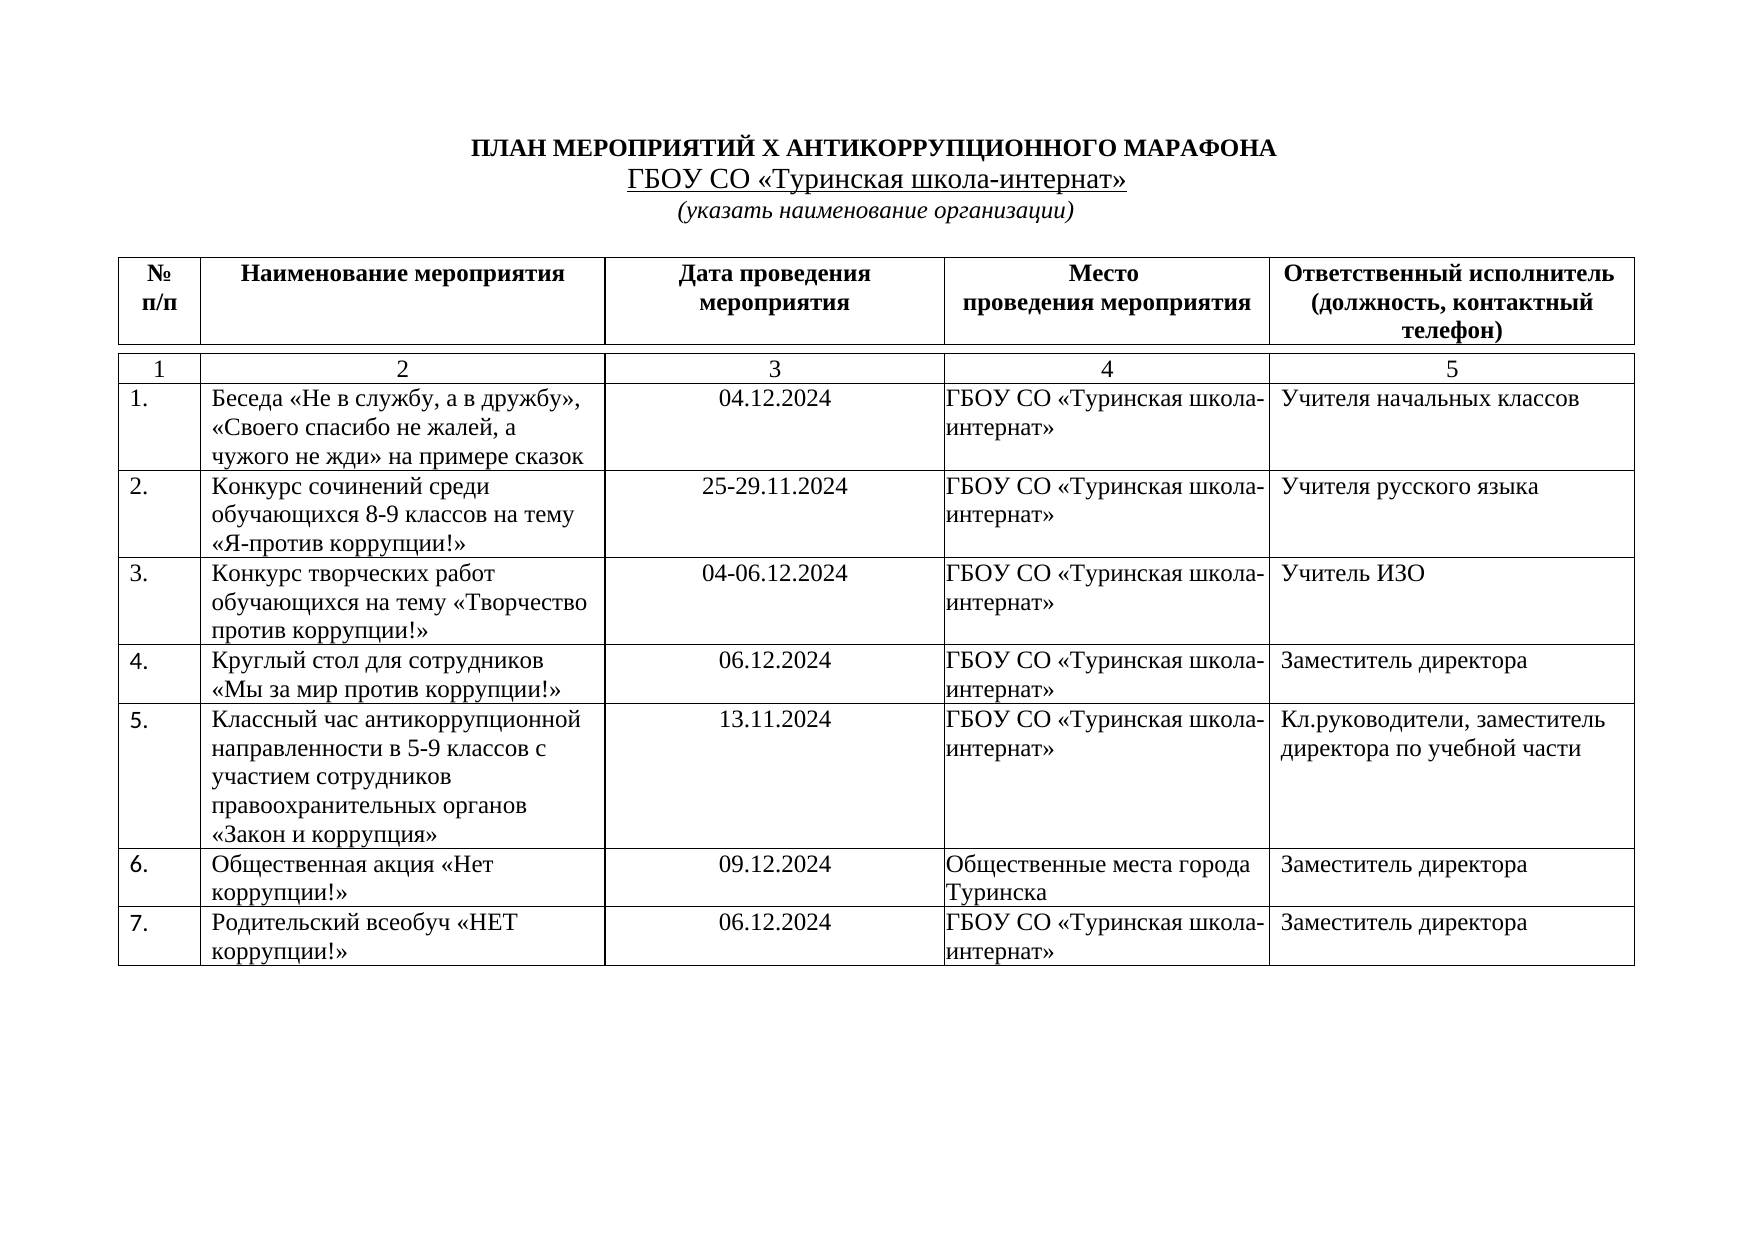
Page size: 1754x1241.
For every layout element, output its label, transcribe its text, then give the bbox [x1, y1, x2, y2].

table_header Наименование мероприятия [201, 258, 604, 344]
table_cell Заместитель директора [1270, 907, 1634, 965]
table_cell Конкурс сочинений среди обучающихся 8-9 классов на тему «Я-против коррупции!» [201, 471, 604, 557]
table_cell Заместитель директора [1270, 849, 1634, 906]
table_header 3 [606, 354, 944, 382]
table_header Место проведения мероприятия [945, 258, 1269, 344]
table_cell 06.12.2024 [606, 645, 944, 703]
table_cell 7. [119, 907, 200, 965]
table_cell 13.11.2024 [606, 704, 944, 848]
table_cell Круглый стол для сотрудников «Мы за мир против коррупции!» [201, 645, 604, 703]
table_cell Учителя начальных классов [1270, 384, 1634, 470]
table_cell Беседа «Не в службу, а в дружбу», «Своего спасибо не жалей, а чужого не жди» на примере сказок [201, 384, 604, 470]
table_cell Учителя русского языка [1270, 471, 1634, 557]
table_cell Родительский всеобуч «НЕТ коррупции!» [201, 907, 604, 965]
table_cell ГБОУ СО «Туринская школа-интернат» [945, 704, 1269, 848]
table_header 1 [119, 354, 200, 382]
table_cell Классный час антикоррупционной направленности в 5-9 классов с участием сотрудников правоохранительных органов «Закон и коррупция» [201, 704, 604, 848]
table_cell 5. [119, 704, 200, 848]
table_cell 25-29.11.2024 [606, 471, 944, 557]
table_header 5 [1270, 354, 1634, 382]
table_cell Заместитель директора [1270, 645, 1634, 703]
text ГБОУ СО «Туринская школа-интернат» [118, 162, 1636, 195]
table_header № п/п [119, 258, 200, 344]
text (указать наименование организации) [118, 195, 1636, 224]
table_header Ответственный исполнитель (должность, контактный телефон) [1270, 258, 1634, 344]
table_cell Общественные места города Туринска [945, 849, 1269, 906]
table_header 4 [945, 354, 1269, 382]
table_cell 04.12.2024 [606, 384, 944, 470]
table_cell ГБОУ СО «Туринская школа-интернат» [945, 645, 1269, 703]
table_cell Общественная акция «Нет коррупции!» [201, 849, 604, 906]
table_cell ГБОУ СО «Туринская школа-интернат» [945, 384, 1269, 470]
table_cell Учитель ИЗО [1270, 558, 1634, 644]
table_cell 2. [119, 471, 200, 557]
table_cell 06.12.2024 [606, 907, 944, 965]
table_cell 04-06.12.2024 [606, 558, 944, 644]
table_cell Кл.руководители, заместитель директора по учебной части [1270, 704, 1634, 848]
table_cell ГБОУ СО «Туринская школа-интернат» [945, 907, 1269, 965]
text ПЛАН МЕРОПРИЯТИЙ X АНТИКОРРУПЦИОННОГО МАРАФОНА [118, 133, 1636, 162]
table_cell 09.12.2024 [606, 849, 944, 906]
table_header 2 [201, 354, 604, 382]
table_cell Конкурс творческих работ обучающихся на тему «Творчество против коррупции!» [201, 558, 604, 644]
table_cell 6. [119, 849, 200, 906]
table_cell ГБОУ СО «Туринская школа-интернат» [945, 558, 1269, 644]
table_header Дата проведения мероприятия [606, 258, 944, 344]
table_cell ГБОУ СО «Туринская школа-интернат» [945, 471, 1269, 557]
table_cell 4. [119, 645, 200, 703]
table_cell 3. [119, 558, 200, 644]
table_cell 1. [119, 384, 200, 470]
